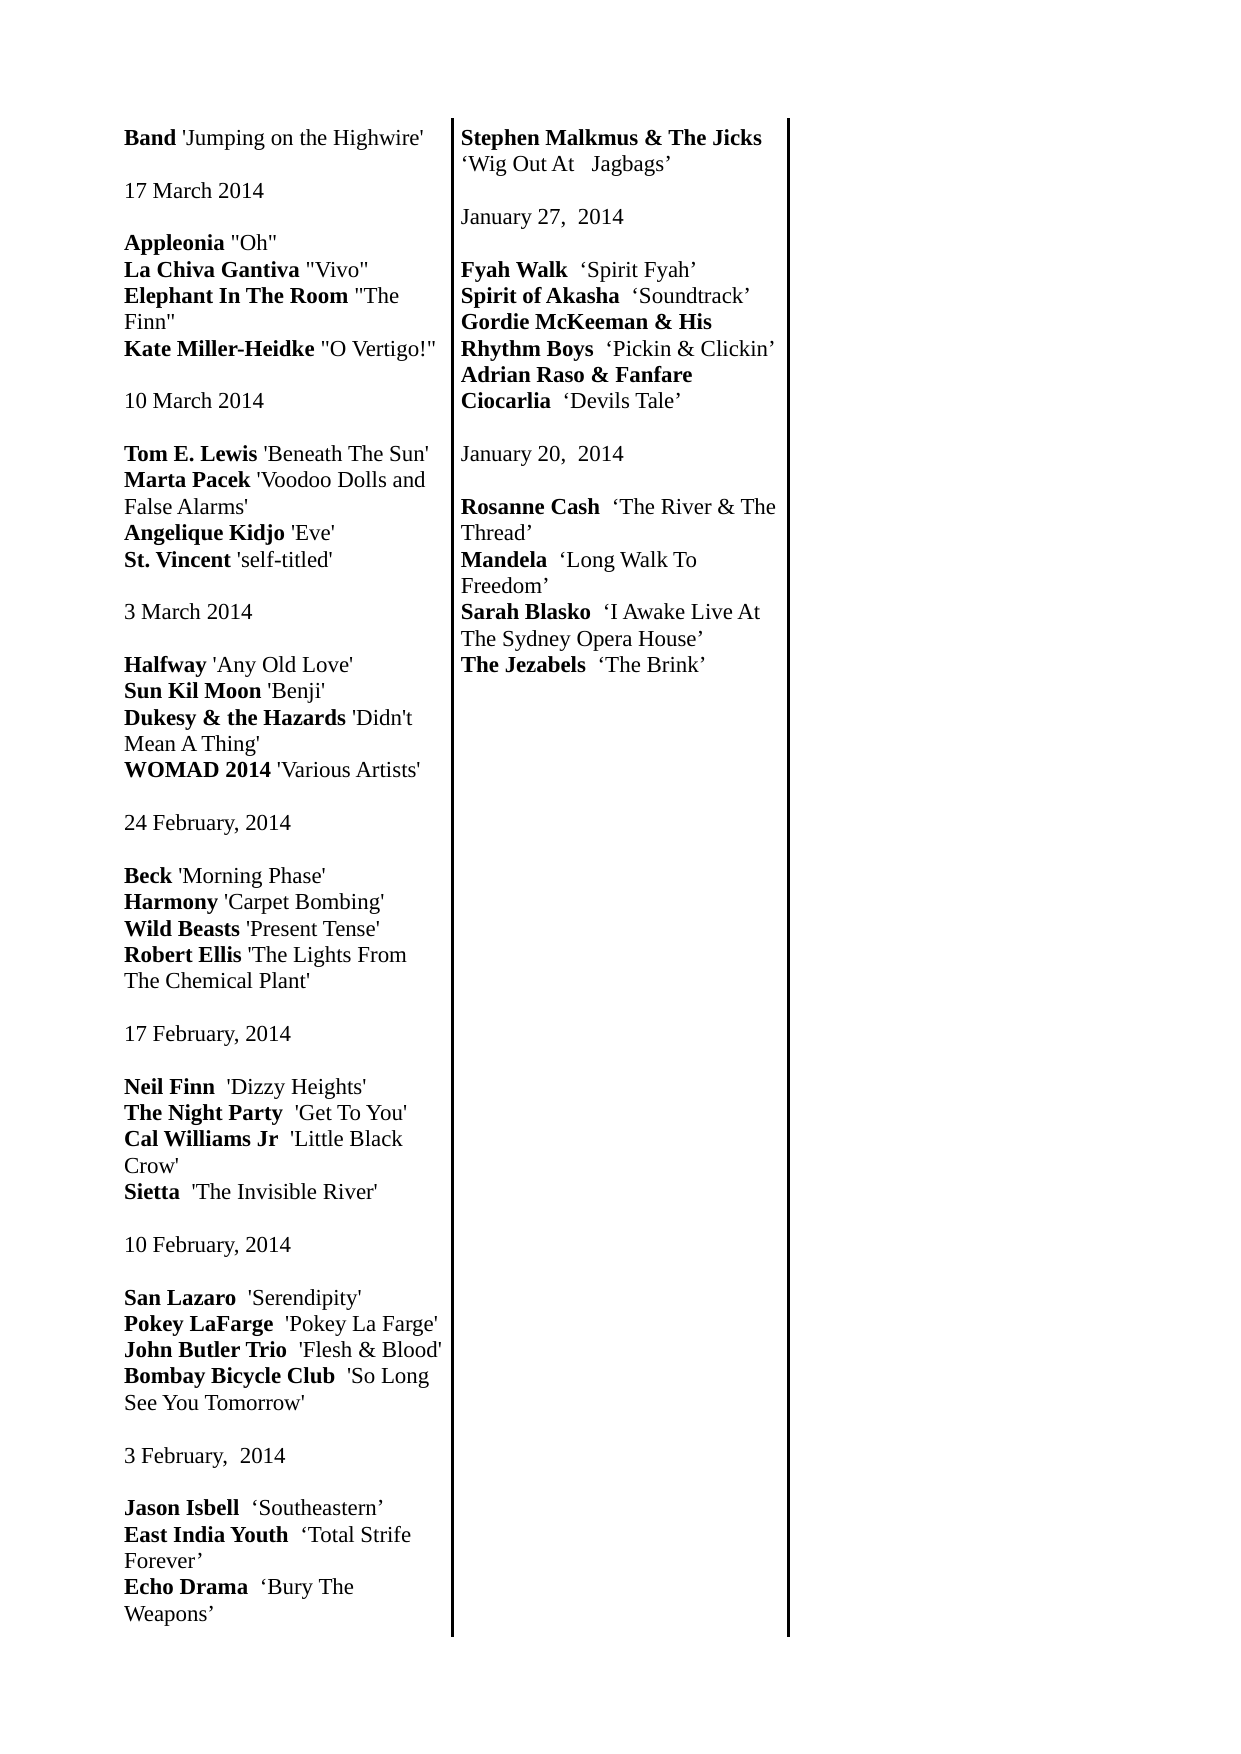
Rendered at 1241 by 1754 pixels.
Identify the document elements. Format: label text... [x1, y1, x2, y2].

table_header [455, 118, 785, 683]
table_header Stephen Malkmus & The Jicks ‘Wig Out At Jagbags’ January 27, 2014 Fyah Walk ‘Spirit Fyah’ Spirit of Akasha ‘Soundtrack’ Gordie McKeeman & His Rhythm Boys ‘Pickin & Clickin’ Adrian Raso & Fanfare Ciocarlia ‘Devils Tale’ January 20, 2014 Rosanne Cash ‘The River & The Thread’ Mandela ‘Long Walk To Freedom’ Sarah Blasko ‘I Awake Live At The Sydney Opera House’ The Jezabels ‘The Brink’ [458, 121, 782, 680]
table_header Band 'Jumping on the Highwire' 17 March 2014 Appleonia "Oh" La Chiva Gantiva "Vivo" Elephant In The Room "The Finn" Kate Miller-Heidke "O Vertigo!" 10 March 2014 Tom E. Lewis 'Beneath The Sun' Marta Pacek 'Voodoo Dolls and False Alarms' Angelique Kidjo 'Eve' St. Vincent 'self-titled' 3 March 2014 Halfway 'Any Old Love' Sun Kil Moon 'Benji' Dukesy & the Hazards 'Didn't Mean A Thing' WOMAD 2014 'Various Artists' 24 February, 2014 Beck 'Morning Phase' Harmony 'Carpet Bombing' Wild Beasts 'Present Tense' Robert Ellis 'The Lights From The Chemical Plant' 17 February, 2014 Neil Finn 'Dizzy Heights' The Night Party 'Get To You' Cal Williams Jr 'Little Black Crow' Sietta 'The Invisible River' 10 February, 2014 San Lazaro 'Serendipity' Pokey LaFarge 'Pokey La Farge' John Butler Trio 'Flesh & Blood' Bombay Bicycle Club 'So Long See You Tomorrow' 3 February, 2014 Jason Isbell ‘Southeastern’ East India Youth ‘Total Strife Forever’ Echo Drama ‘Bury The Weapons’ [121, 121, 446, 1629]
table_header [118, 118, 449, 1632]
